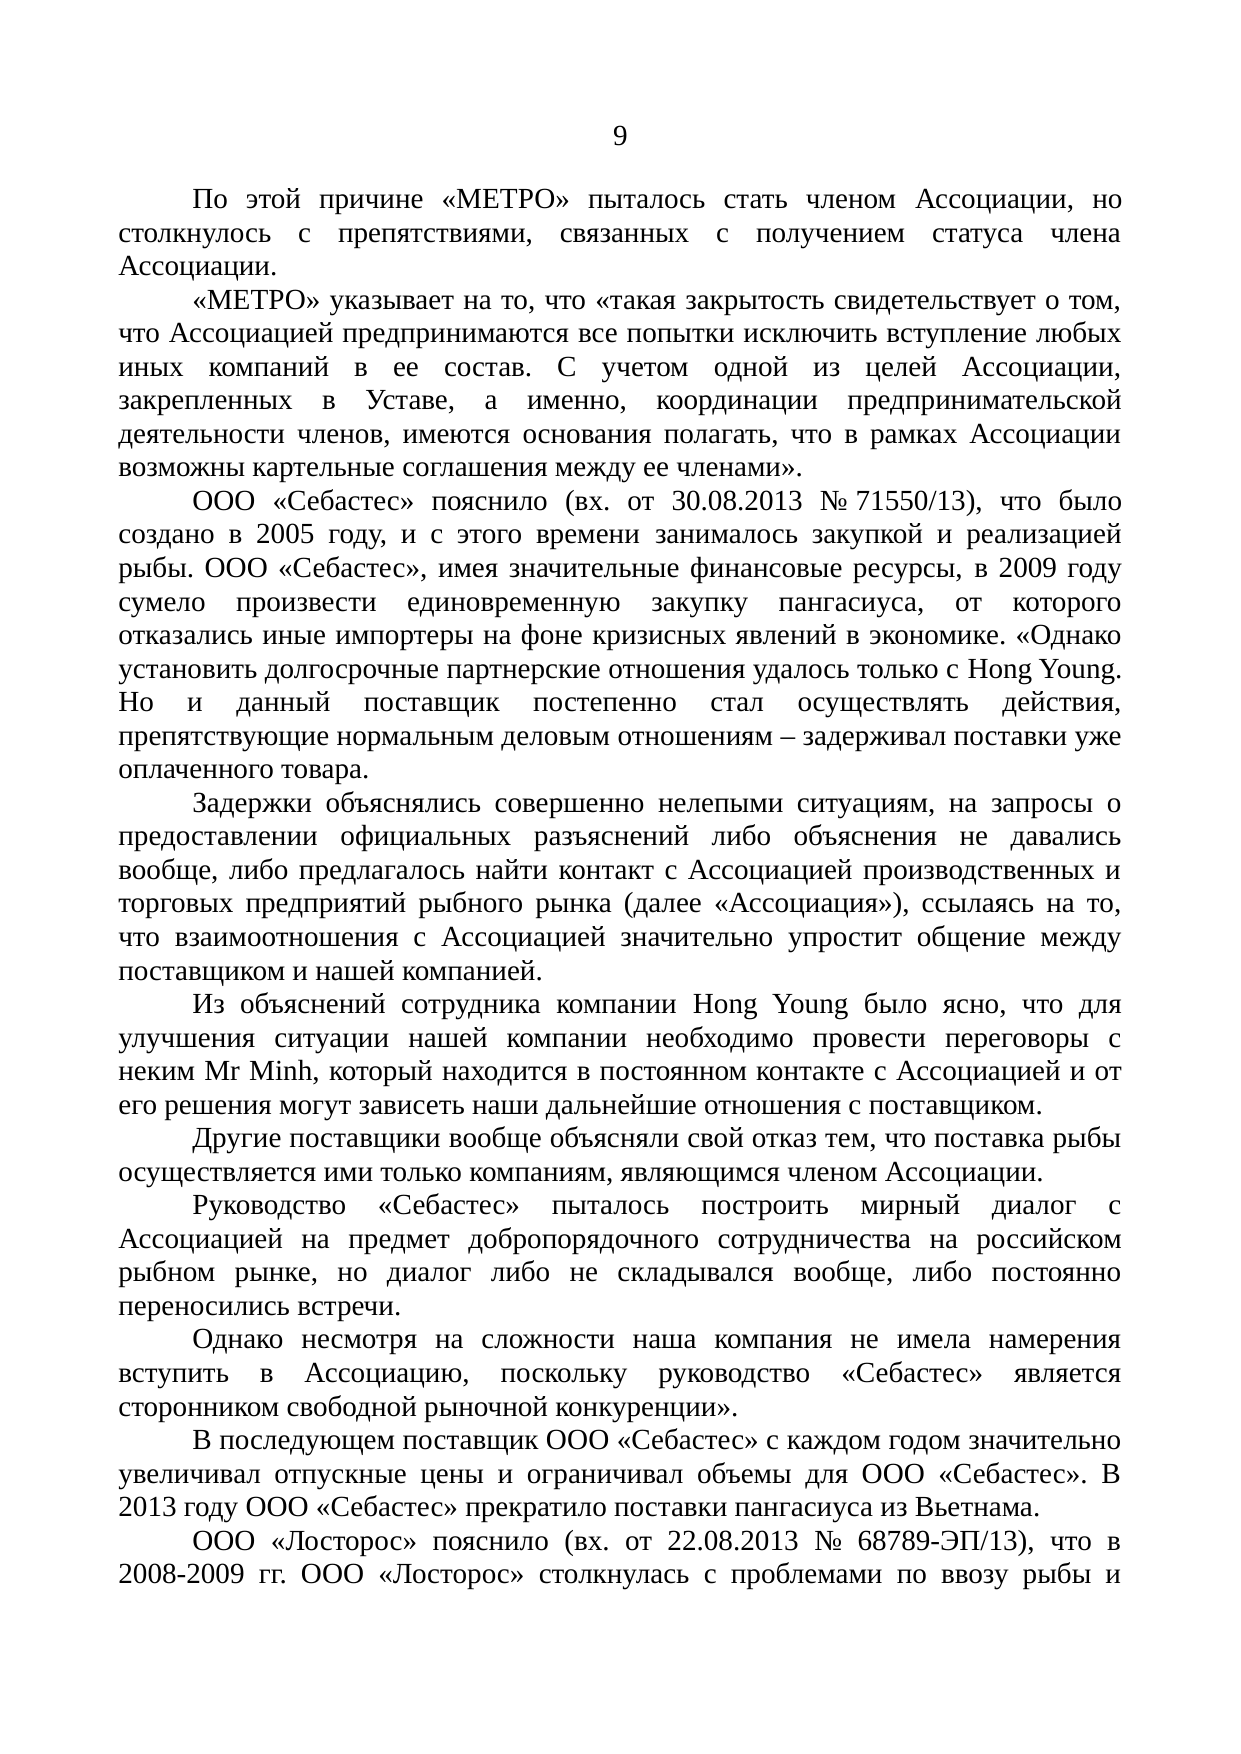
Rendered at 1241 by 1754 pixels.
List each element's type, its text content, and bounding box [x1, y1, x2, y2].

text Однако несмотря на сложности наша компания не имела намерения вступить в Ассоциацию, поскольку руководство «Себастес» является сторонником свободной рыночной конкуренции». [118, 1322, 1122, 1422]
text Руководство «Себастес» пыталось построить мирный диалог с Ассоциацией на предмет добропорядочного сотрудничества на российском рыбном рынке, но диалог либо не складывался вообще, либо постоянно переносились встречи. [118, 1187, 1122, 1322]
text Другие поставщики вообще объясняли свой отказ тем, что поставка рыбы осуществляется ими только компаниям, являющимся членом Ассоциации. [118, 1120, 1122, 1187]
text По этой причине «МЕТРО» пыталось стать членом Ассоциации, но столкнулось с препятствиями, связанных с получением статуса члена Ассоциации. [118, 181, 1122, 282]
text «МЕТРО» указывает на то, что «такая закрытость свидетельствует о том, что Ассоциацией предпринимаются все попытки исключить вступление любых иных компаний в ее состав. С учетом одной из целей Ассоциации, закрепленных в Уставе, а именно, координации предпринимательской деятельности членов, имеются основания полагать, что в рамках Ассоциации возможны картельные соглашения между ее членами». [118, 282, 1122, 483]
text ООО «Лосторос» пояснило (вх. от 22.08.2013 № 68789-ЭП/13), что в 2008-2009 гг. ООО «Лосторос» столкнулась с проблемами по ввозу рыбы и [118, 1523, 1122, 1590]
text Задержки объяснялись совершенно нелепыми ситуациям, на запросы о предоставлении официальных разъяснений либо объяснения не давались вообще, либо предлагалось найти контакт с Ассоциацией производственных и торговых предприятий рыбного рынка (далее «Ассоциация»), ссылаясь на то, что взаимоотношения с Ассоциацией значительно упростит общение между поставщиком и нашей компанией. [118, 785, 1122, 986]
text Из объяснений сотрудника компании Hong Young было ясно, что для улучшения ситуации нашей компании необходимо провести переговоры с неким Mr Minh, который находится в постоянном контакте с Ассоциацией и от его решения могут зависеть наши дальнейшие отношения с поставщиком. [118, 986, 1122, 1120]
text ООО «Себастес» пояснило (вх. от 30.08.2013 № 71550/13), что было создано в 2005 году, и с этого времени занималось закупкой и реализацией рыбы. ООО «Себастес», имея значительные финансовые ресурсы, в 2009 году сумело произвести единовременную закупку пангасиуса, от которого отказались иные импортеры на фоне кризисных явлений в экономике. «Однако установить долгосрочные партнерские отношения удалось только с Hong Young. Но и данный поставщик постепенно стал осуществлять действия, препятствующие нормальным деловым отношениям – задерживал поставки уже оплаченного товара. [118, 483, 1122, 785]
text В последующем поставщик ООО «Себастес» с каждом годом значительно увеличивал отпускные цены и ограничивал объемы для ООО «Себастес». В 2013 году ООО «Себастес» прекратило поставки пангасиуса из Вьетнама. [118, 1422, 1122, 1523]
